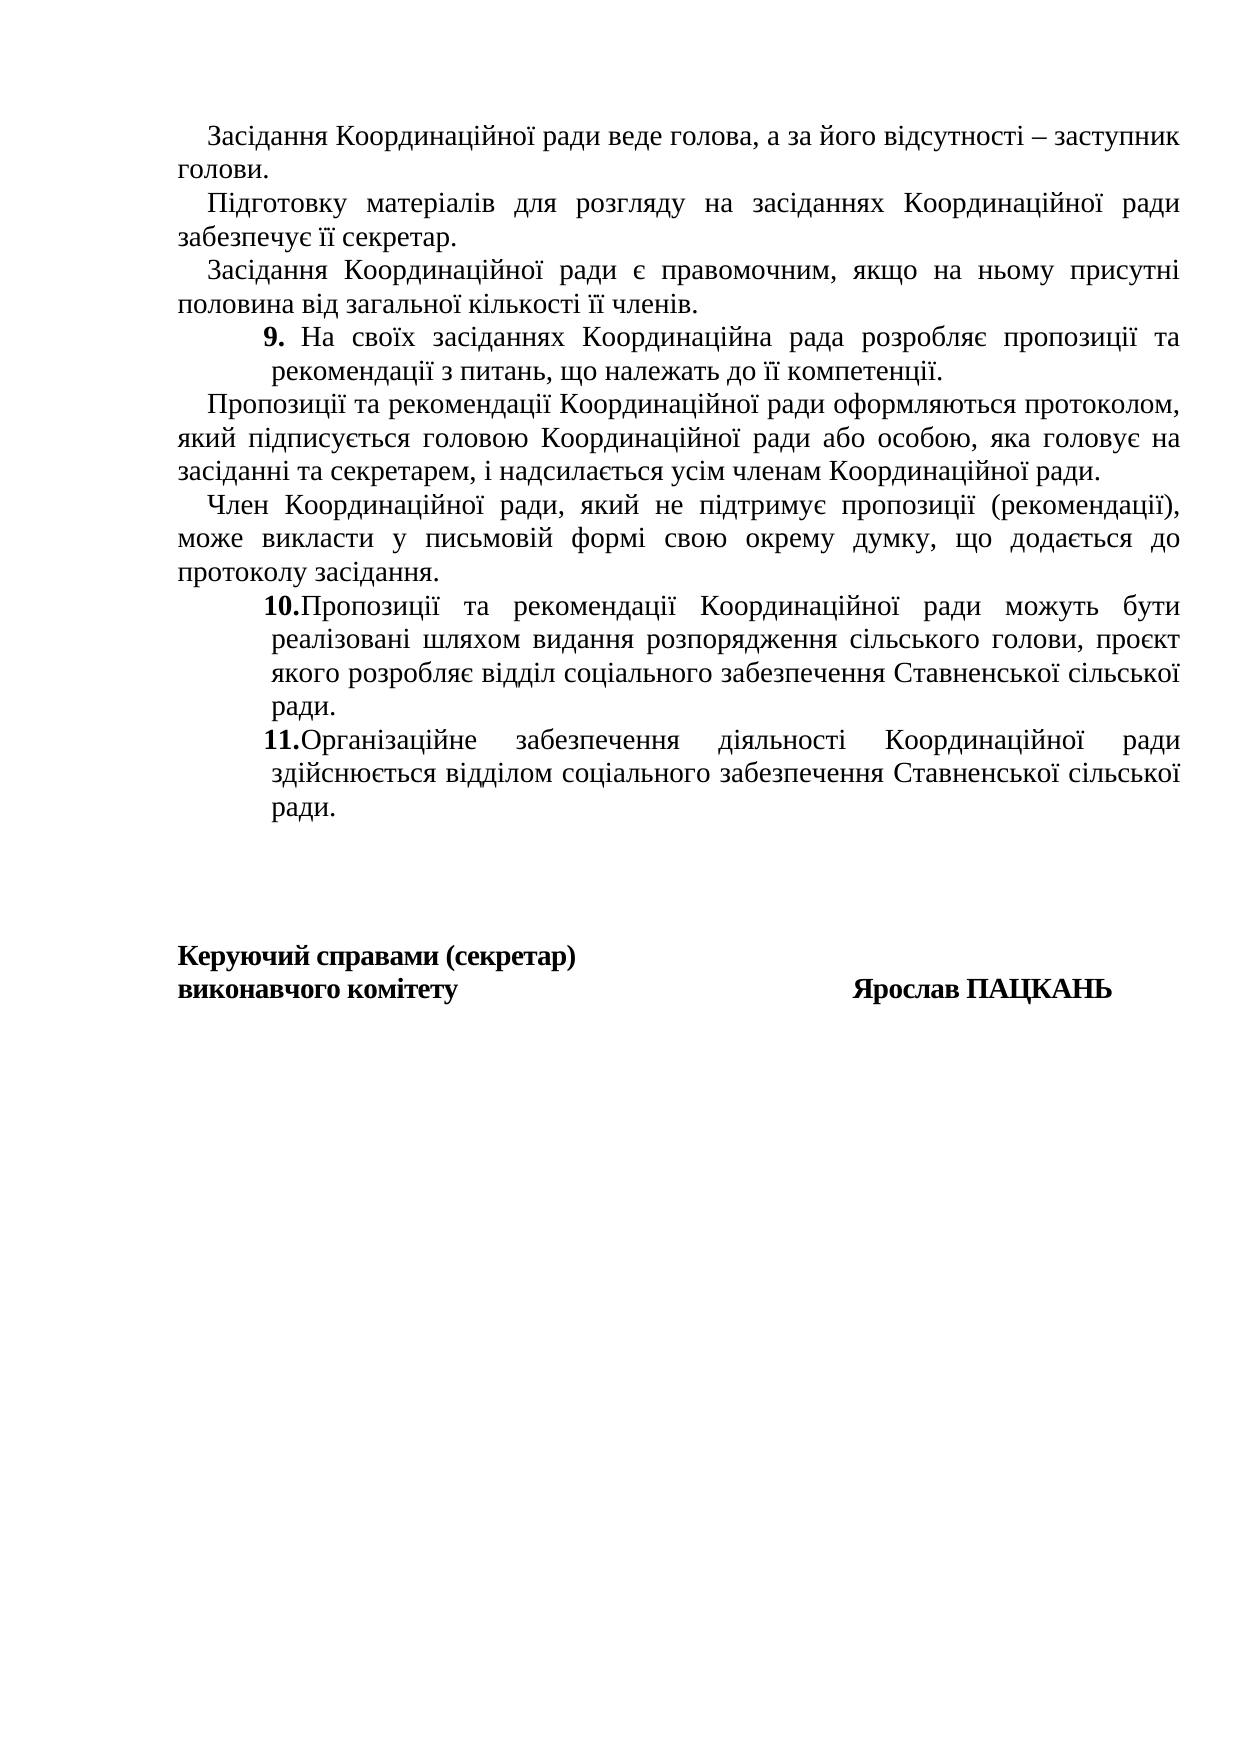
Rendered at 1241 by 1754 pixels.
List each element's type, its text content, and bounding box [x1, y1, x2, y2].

text 3асідання Координаційної ради є правомочним, якщо на ньому присутні половина від загальної кількості її членів. [177, 252, 1181, 319]
list Організаційне забезпечення діяльності Координаційної ради здійснюється відділом соціального забезпечення Ставненської сільської ради. [233, 722, 1181, 822]
text Член Координаційної ради, який не підтримує пропозиції (рекомендації), може викласти у письмовій формі свою окрему думку, що додається до протоколу засідання. [177, 487, 1181, 588]
text Керуючий справами (секретар) [177, 938, 1181, 971]
text виконавчого комітету Ярослав ПАЦКАНЬ [177, 971, 1181, 1005]
text Підготовку матеріалів для розгляду на засіданнях Координаційної ради забезпечує її секретар. [177, 185, 1181, 252]
text Засідання Координаційної ради веде голова, а за його відсутності – заступник голови. [177, 118, 1181, 185]
list На своїх засіданнях Координаційна рада розробляє пропозиції та рекомендації з питань, що належать до її компетенції. [233, 319, 1181, 386]
list Пропозиції та рекомендації Координаційної ради можуть бути реалізовані шляхом видання розпорядження сільського голови, проєкт якого розробляє відділ соціального забезпечення Ставненської сільської ради. [233, 588, 1181, 722]
text Пропозиції та рекомендації Координаційної ради оформляються протоколом, який підписується головою Координаційної ради або особою, яка головує на засіданні та секретарем, і надсилається усім членам Координаційної ради. [177, 386, 1181, 487]
